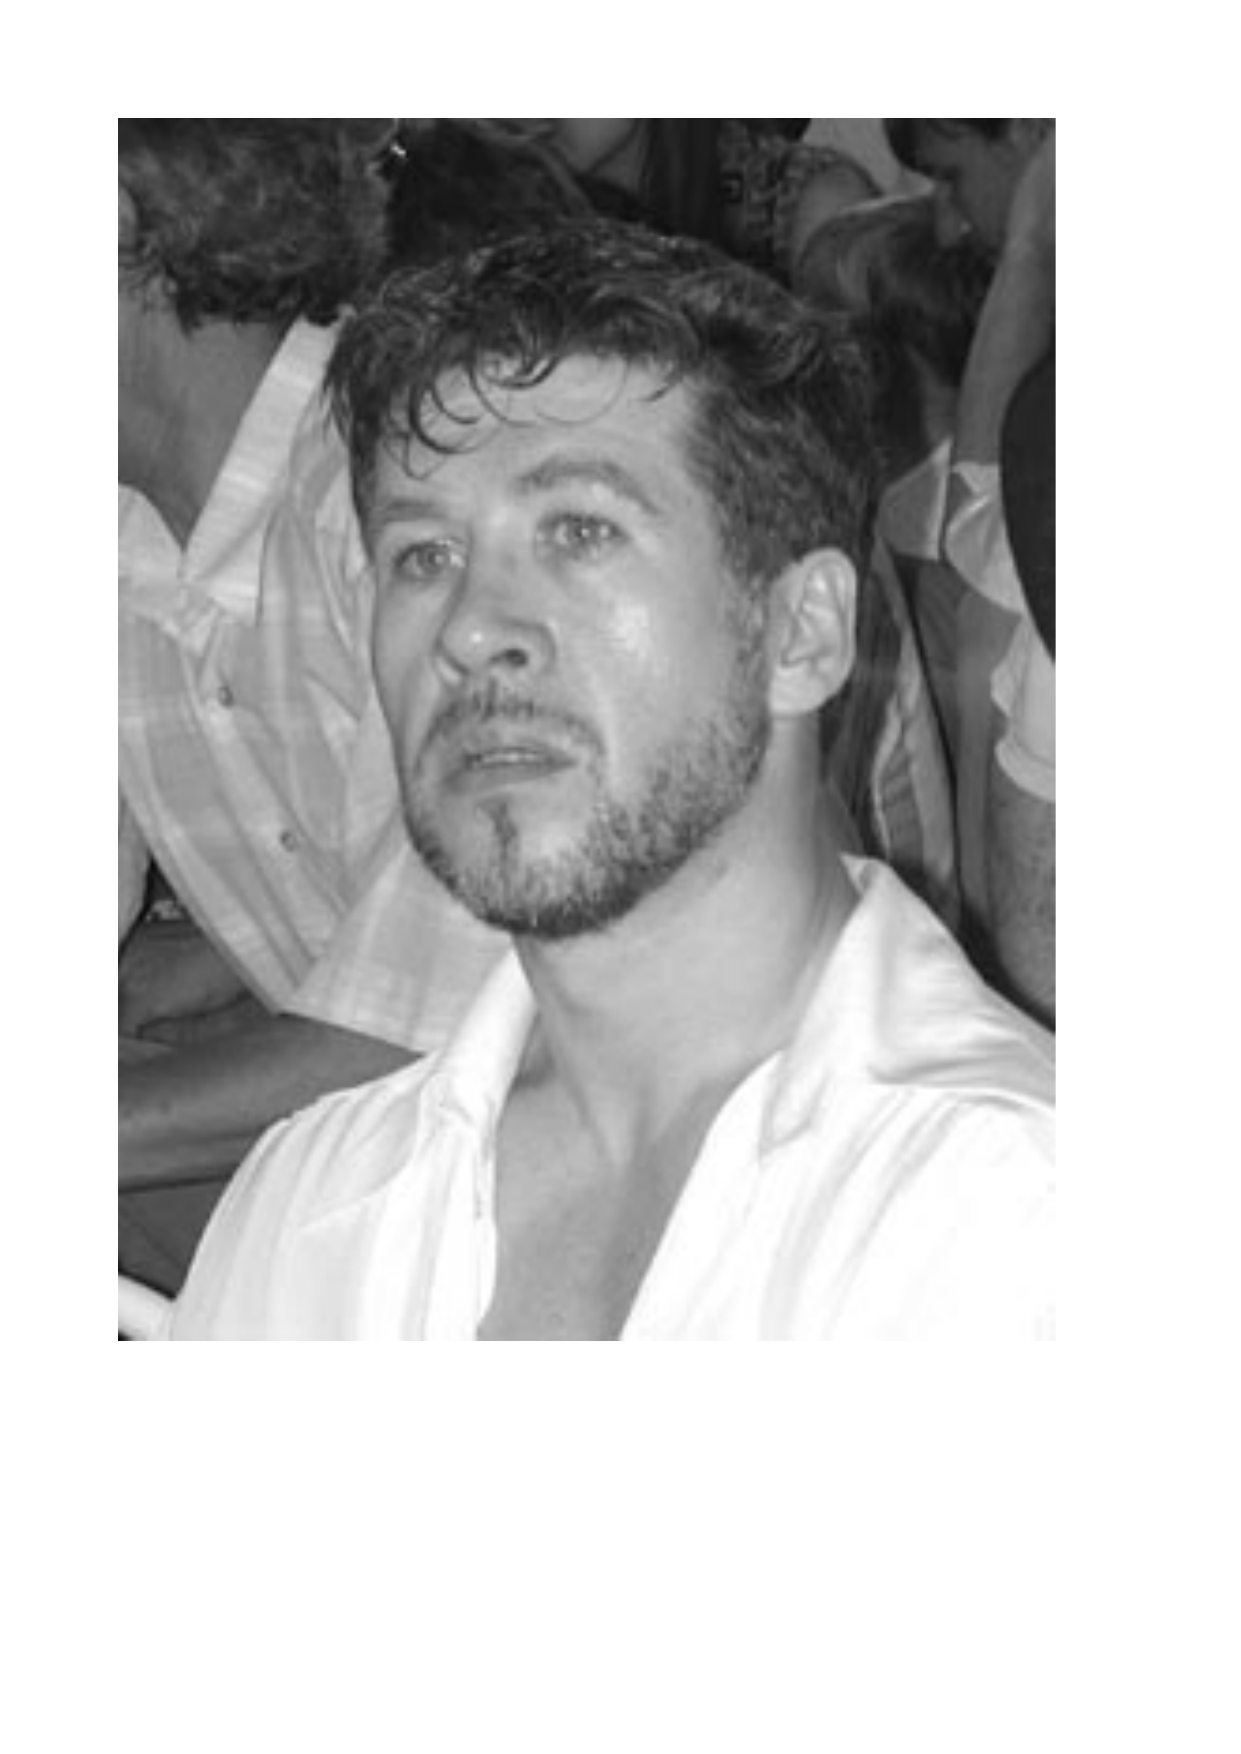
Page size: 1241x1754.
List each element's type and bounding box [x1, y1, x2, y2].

picture [118, 118, 1056, 1341]
